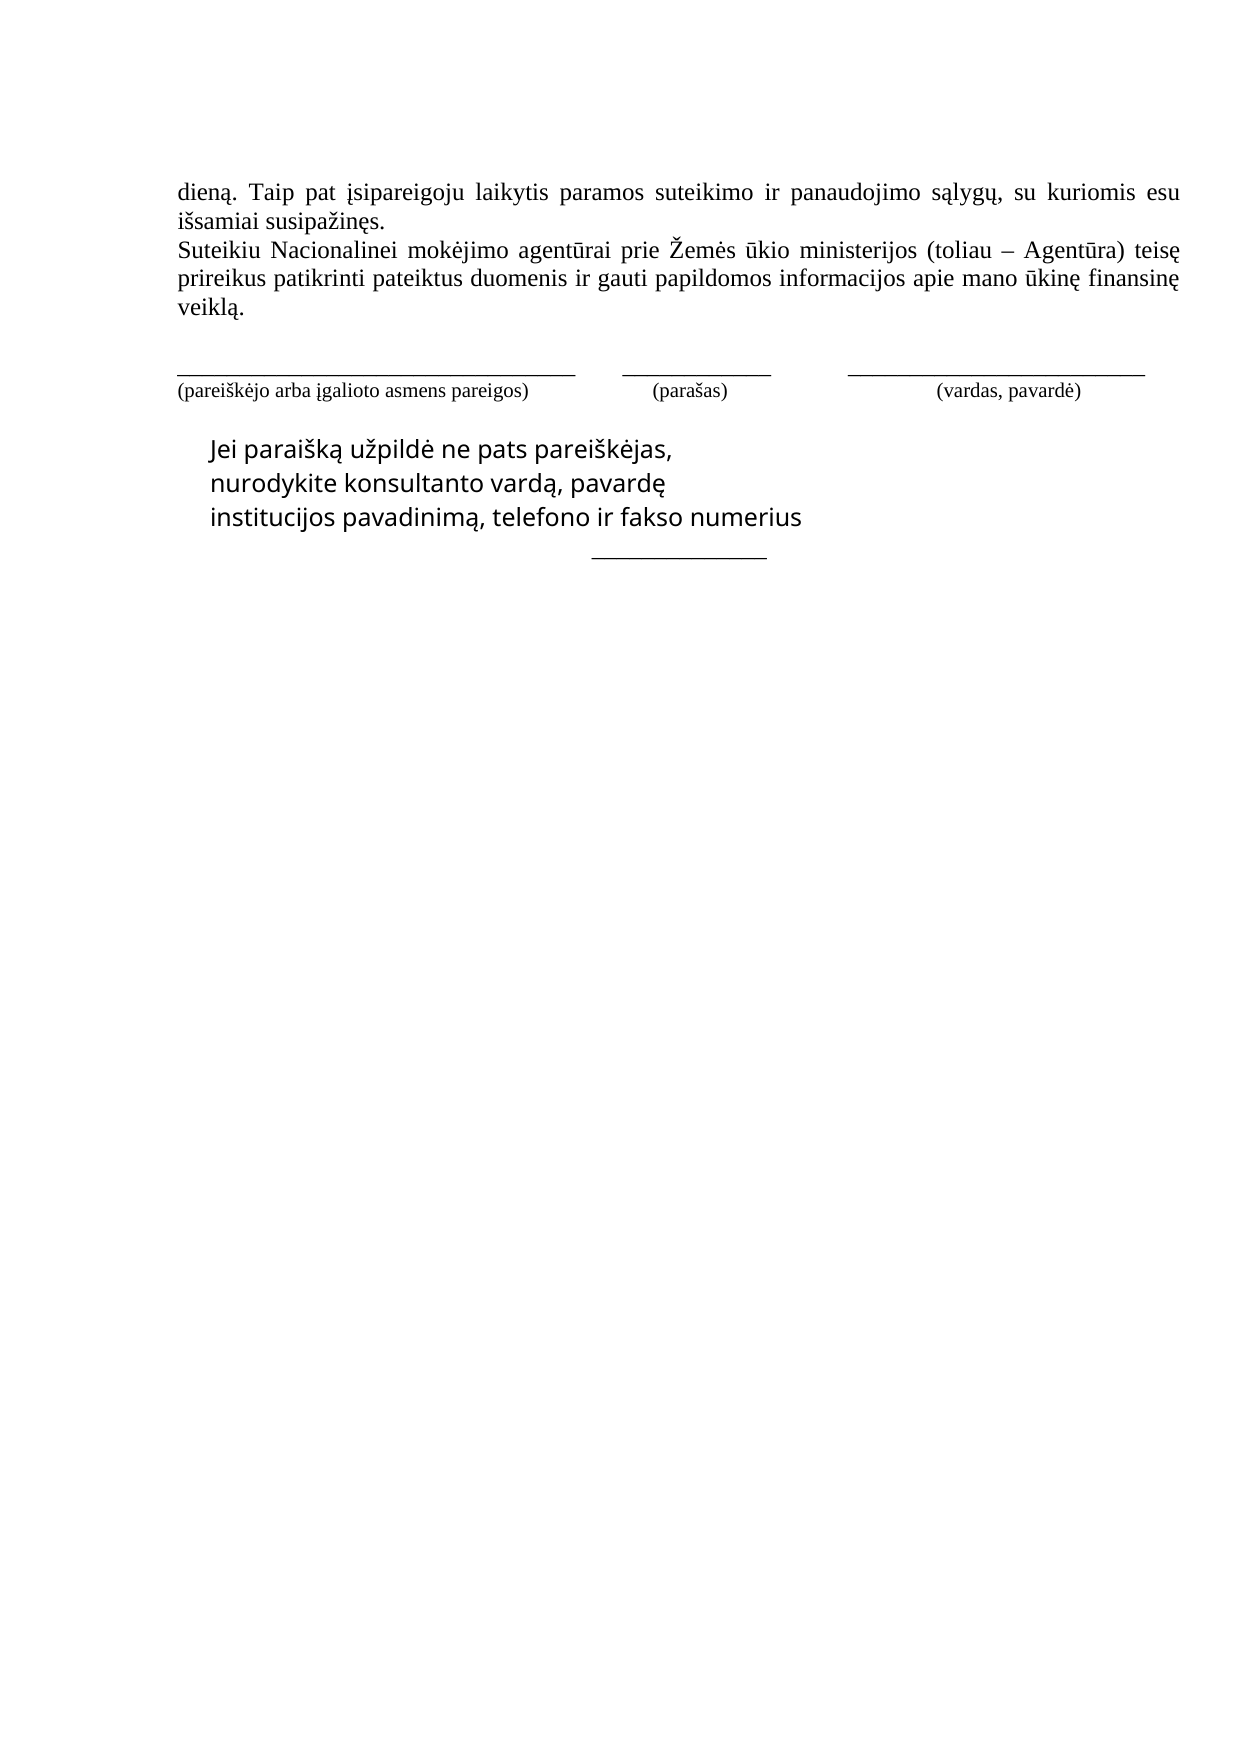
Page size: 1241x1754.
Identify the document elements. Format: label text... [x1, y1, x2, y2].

text Suteikiu Nacionalinei mokėjimo agentūrai prie Žemės ūkio ministerijos (toliau – Agentūra) teisę prireikus patikrinti pateiktus duomenis ir gauti papildomos informacijos apie mano ūkinę finansinę veiklą. [177, 235, 1181, 321]
text ______________ [177, 533, 1181, 562]
text Jei paraišką užpildė ne pats pareiškėjas, [177, 431, 1181, 465]
text dieną. Taip pat įsipareigoju laikytis paramos suteikimo ir panaudojimo sąlygų, su kuriomis esu išsamiai susipažinęs. [177, 177, 1181, 235]
text nurodykite konsultanto vardą, pavardę [177, 465, 1181, 499]
text (pareiškėjo arba įgalioto asmens pareigos) (parašas) (vardas, pavardė) [103, 378, 1181, 402]
text institucijos pavadinimą, telefono ir fakso numerius [177, 499, 1181, 533]
